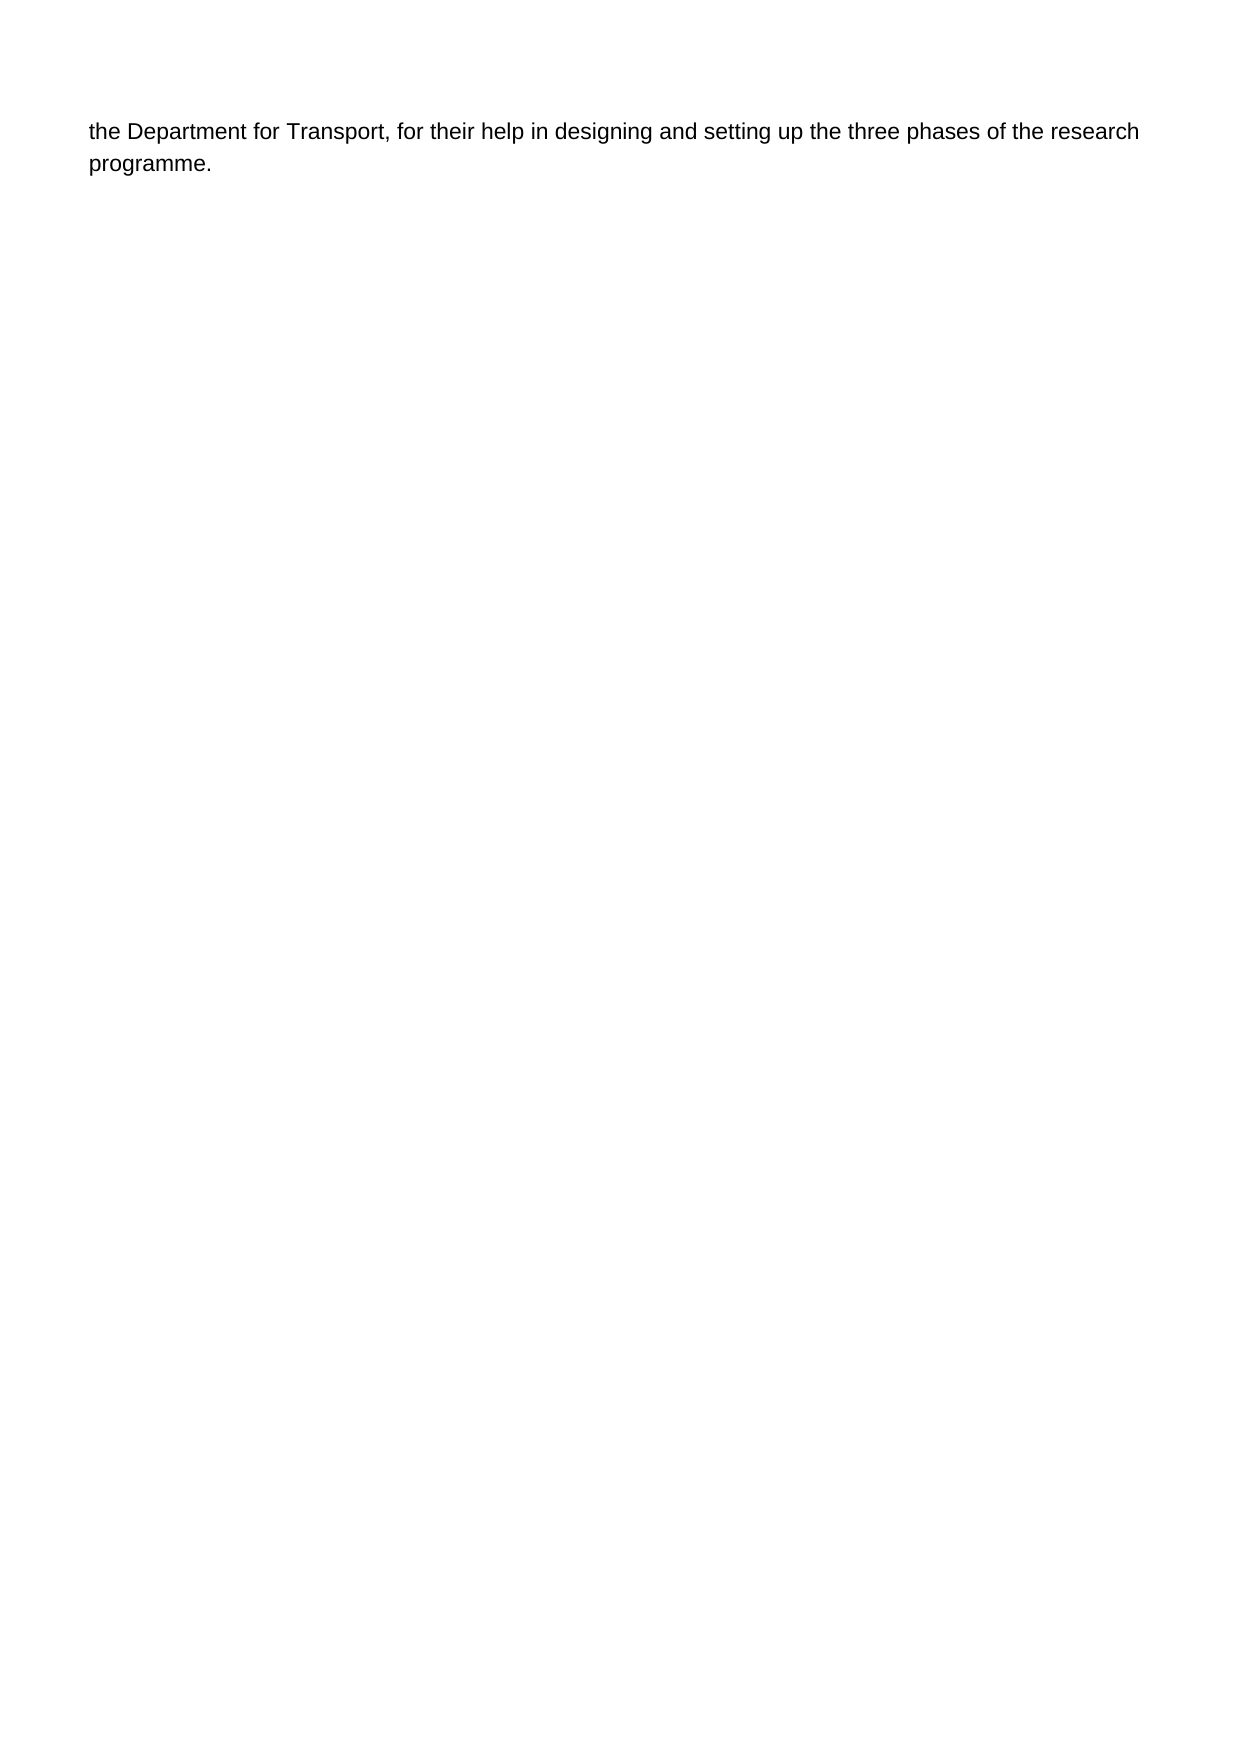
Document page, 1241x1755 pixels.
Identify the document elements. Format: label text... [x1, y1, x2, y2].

list the Department for Transport, for their help in designing and setting up the three phases of the research programme. [89, 118, 1152, 176]
